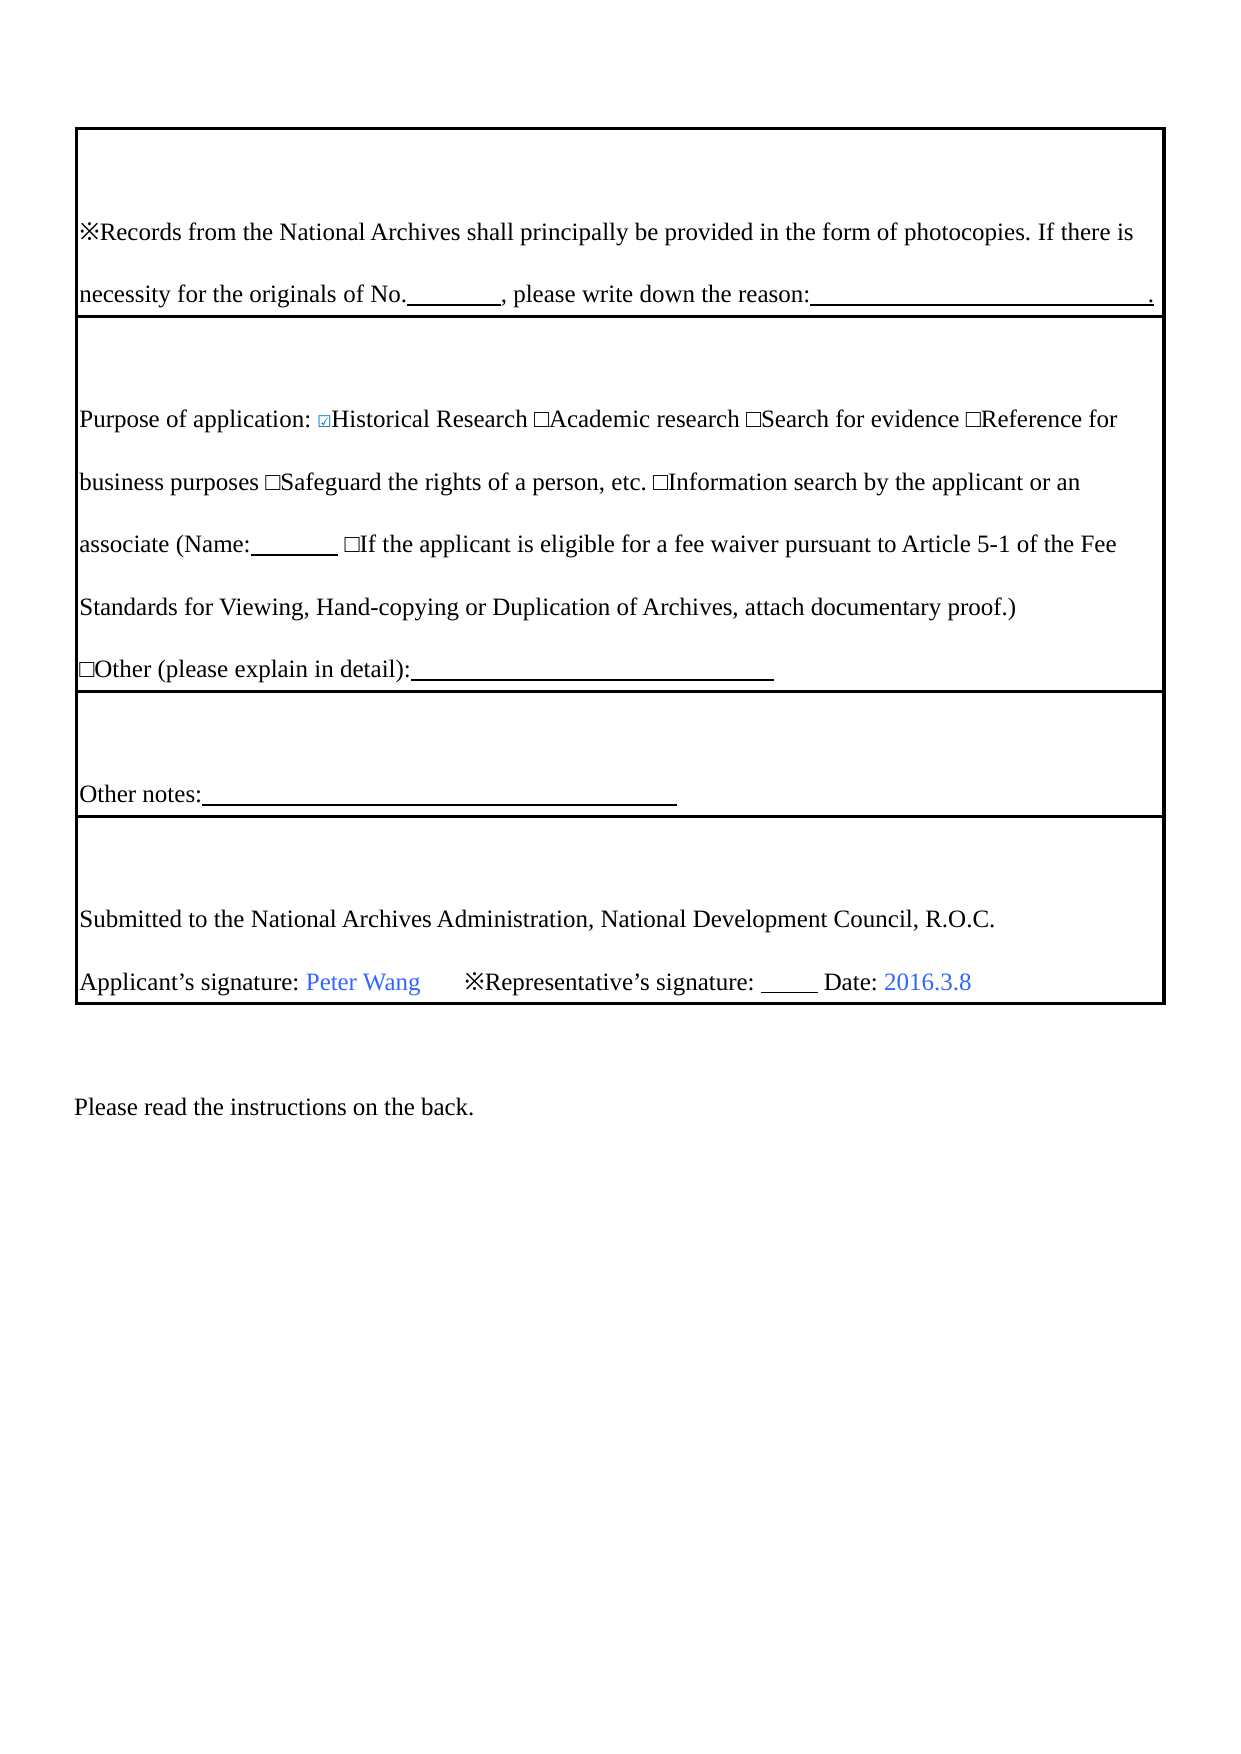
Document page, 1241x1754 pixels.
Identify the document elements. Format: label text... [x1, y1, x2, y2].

table_cell ※Records from the National Archives shall principally be provided in the form of photocopies. If there is necessity for the originals of No. , please write down the reason: . [78, 130, 1162, 314]
text Please read the instructions on the back. [74, 1064, 1078, 1127]
table_cell Submitted to the National Archives Administration, National Development Council, R.O.C. Applicant’s signature: Peter Wang ※Representative’s signature: Date: 2016.3.8 [78, 818, 1162, 1002]
table_cell Purpose of application: ☑Historical Research □Academic research □Search for evidence □Reference for business purposes □Safeguard the rights of a person, etc. □Information search by the applicant or an associate (Name: □If the applicant is eligible for a fee waiver pursuant to Article 5-1 of the Fee Standards for Viewing, Hand-copying or Duplication of Archives, attach documentary proof.) □Other (please explain in detail): [78, 318, 1162, 689]
table_cell Other notes: [78, 693, 1162, 814]
